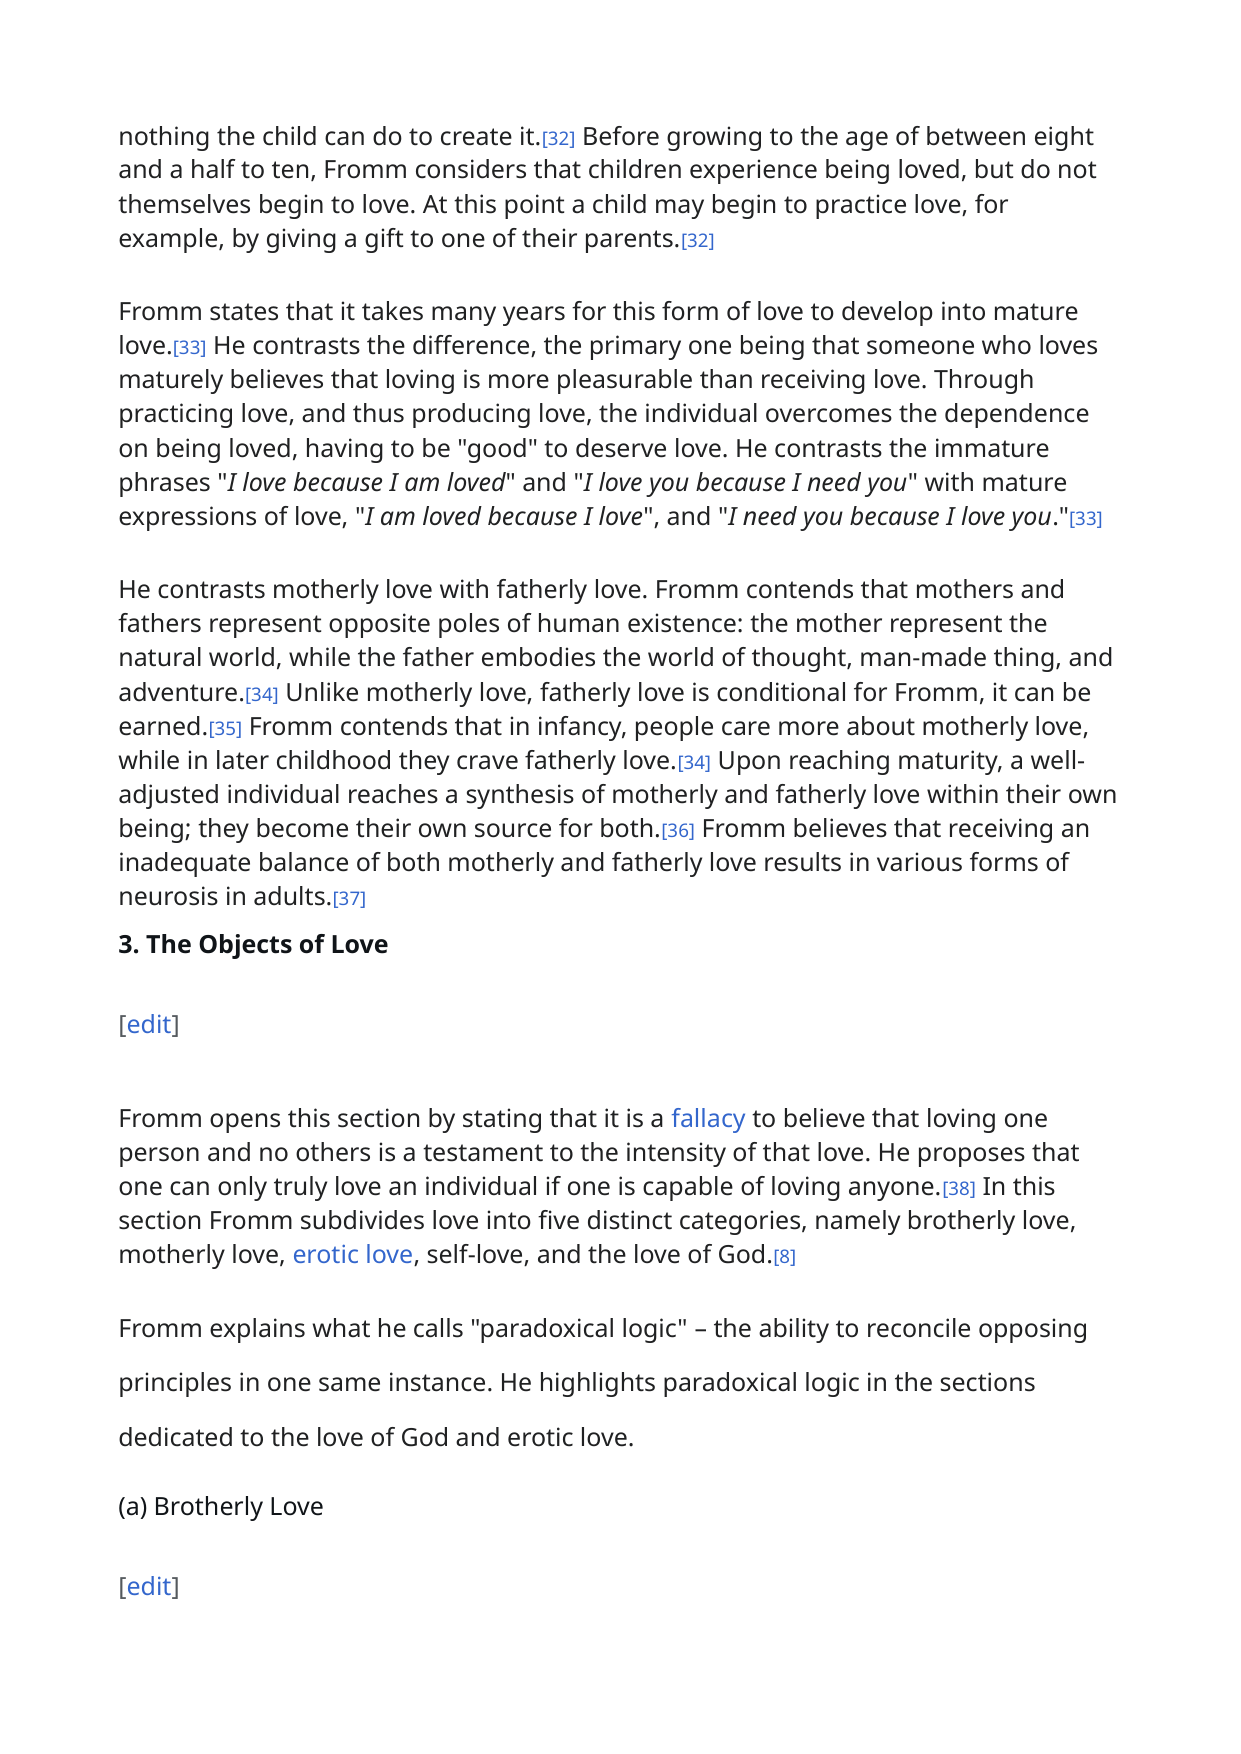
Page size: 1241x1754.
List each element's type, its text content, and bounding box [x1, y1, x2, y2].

subtitle 3. The Objects of Love [118, 927, 1122, 961]
text He contrasts motherly love with fatherly love. Fromm contends that mothers and fathers represent opposite poles of human existence: the mother represent the natural world, while the father embodies the world of thought, man-made thing, and adventure.[34] Unlike motherly love, fatherly love is conditional for Fromm, it can be earned.[35] Fromm contends that in infancy, people care more about motherly love, while in later childhood they crave fatherly love.[34] Upon reaching maturity, a well-adjusted individual reaches a synthesis of motherly and fatherly love within their own being; they become their own source for both.[36] Fromm believes that receiving an inadequate balance of both motherly and fatherly love results in various forms of neurosis in adults.[37] [118, 572, 1122, 913]
text Fromm states that it takes many years for this form of love to develop into mature love.[33] He contrasts the difference, the primary one being that someone who loves maturely believes that loving is more pleasurable than receiving love. Through practicing love, and thus producing love, the individual overcomes the dependence on being loved, having to be "good" to deserve love. He contrasts the immature phrases "I love because I am loved" and "I love you because I need you" with mature expressions of love, "I am loved because I love", and "I need you because I love you."[33] [118, 294, 1122, 532]
subtitle (a) Brotherly Love [118, 1489, 1122, 1523]
text Fromm opens this section by stating that it is a fallacy to believe that loving one person and no others is a testament to the intensity of that love. He proposes that one can only truly love an individual if one is capable of loving anyone.[38] In this section Fromm subdivides love into five distinct categories, namely brotherly love, motherly love, erotic love, self-love, and the love of God.[8] [118, 1101, 1122, 1271]
text [edit] [118, 1007, 1122, 1041]
text [edit] [118, 1568, 1122, 1602]
text Fromm explains what he calls "paradoxical logic" – the ability to reconcile opposing principles in one same instance. He highlights paradoxical logic in the sections dedicated to the love of God and erotic love. [118, 1311, 1122, 1454]
text nothing the child can do to create it.[32] Before growing to the age of between eight and a half to ten, Fromm considers that children experience being loved, but do not themselves begin to love. At this point a child may begin to practice love, for example, by giving a gift to one of their parents.[32] [118, 118, 1122, 254]
